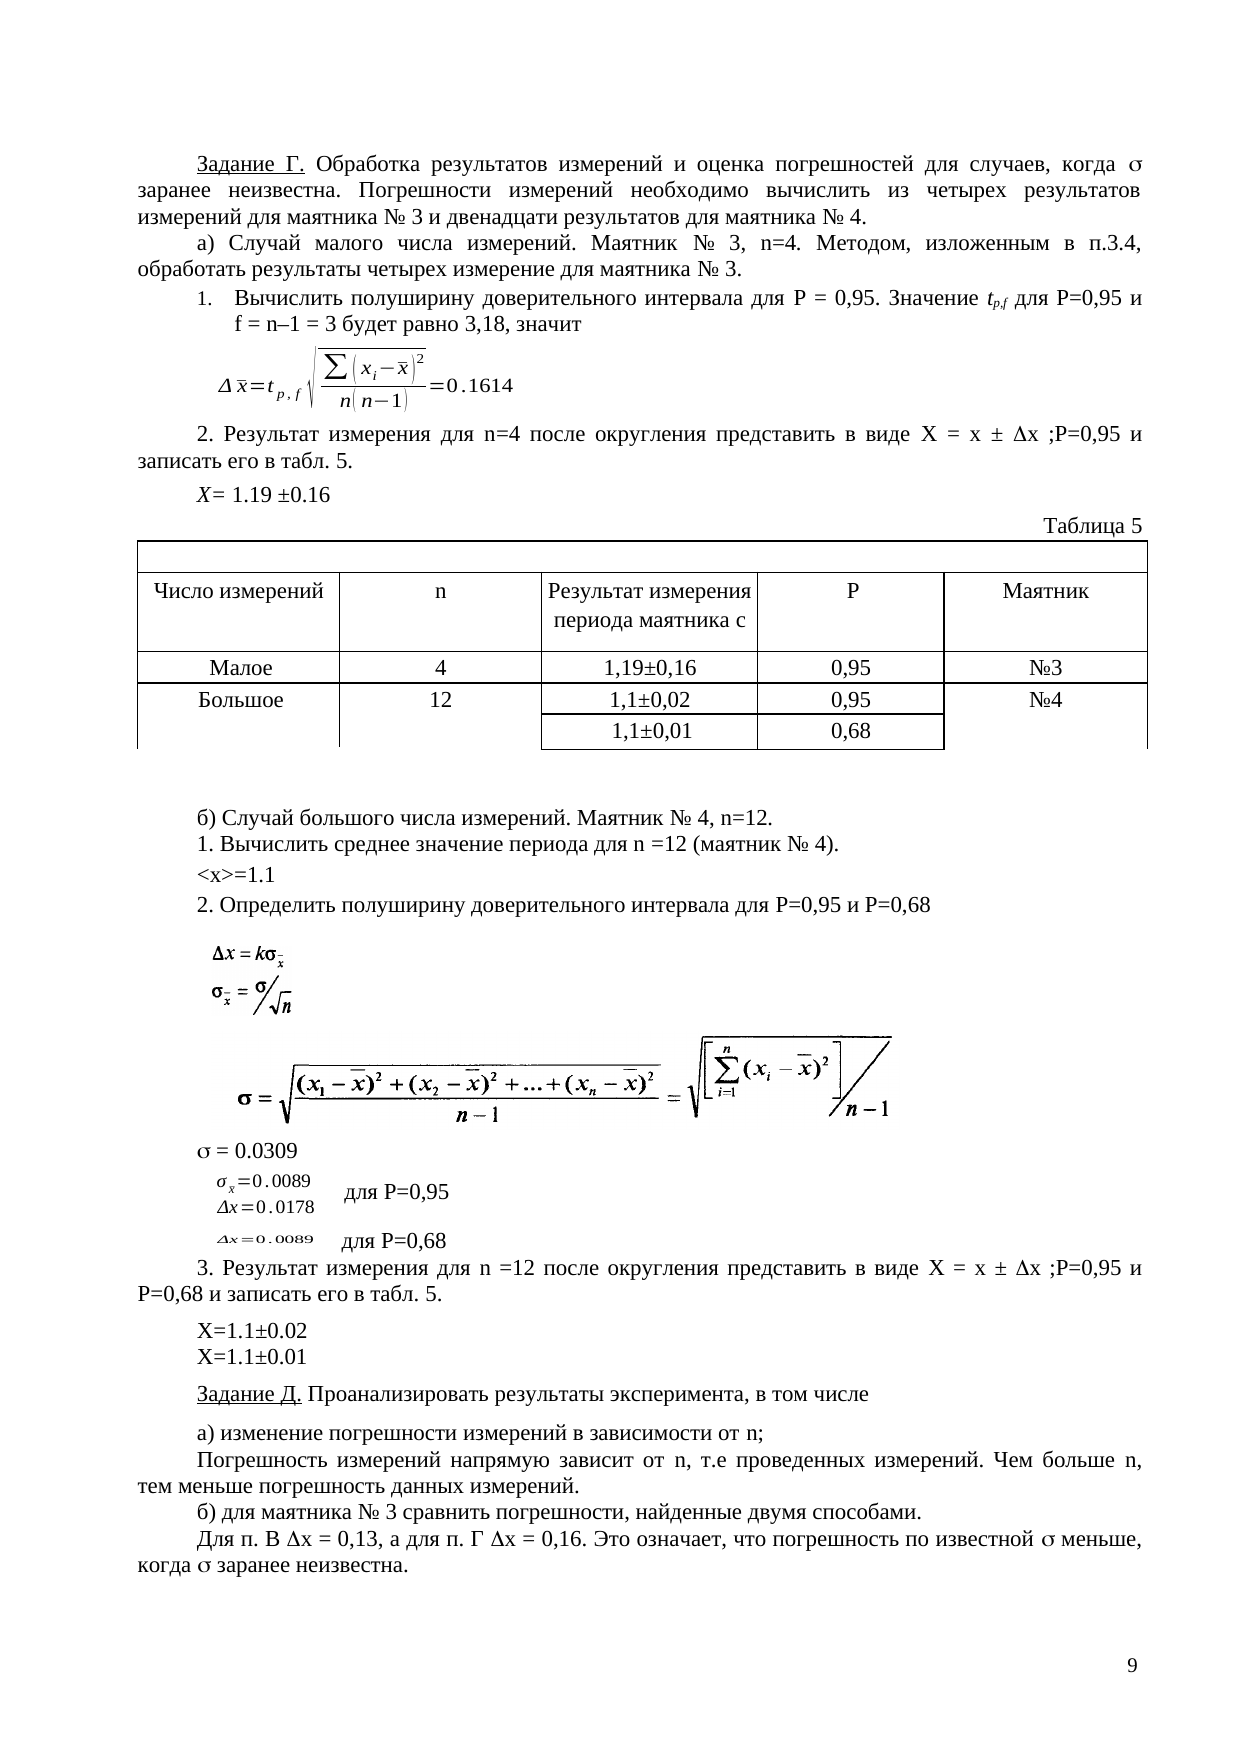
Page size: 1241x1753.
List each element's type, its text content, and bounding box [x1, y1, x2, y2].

text Задание Д. Проанализировать результаты эксперимента, в том числе [137, 1380, 1142, 1406]
text для P=0,95 [137, 1164, 1142, 1226]
text а) изменение погрешности измерений в зависимости от n; [137, 1419, 1142, 1446]
picture [211, 946, 292, 1016]
table_cell 0,68 [758, 715, 943, 749]
table_cell Р [758, 573, 943, 651]
table_header [138, 542, 1147, 572]
text Таблица 5 [137, 512, 1142, 538]
table_cell 1,1±0,01 [542, 715, 757, 749]
text для P=0,68 [137, 1226, 1142, 1253]
text Задание Г. Обработка результатов измерений и оценка погрешностей для случаев, когда  заранее неизвестна. Погрешности измерений необходимо вычислить из четырех результатов измерений для маятника № 3 и двенадцати результатов для маятника № 4. [137, 150, 1142, 229]
text б) Случай большого числа измерений. Маятник № 4, n=12. [137, 804, 1142, 830]
text X=1.1±0.02 [137, 1317, 1142, 1343]
table_cell Малое [138, 652, 339, 682]
text 2. Определить полуширину доверительного интервала для P=0,95 и Р=0,68 [137, 891, 1142, 917]
text Х= 1.19 ±0.16 [137, 481, 1142, 508]
list Вычислить полуширину доверительного интервала для Р = 0,95. Значение tp,f для Р=0,95 и f = n–1 = 3 будет равно 3,18, значит [197, 284, 1142, 337]
text 2. Результат измерения для n=4 после округления представить в виде Х = х ± х ;Р=0,95 и записать его в табл. 5. [137, 420, 1142, 473]
text <х>=1.1 [137, 861, 1142, 887]
text X=1.1±0.01 [137, 1343, 1142, 1369]
table_cell 4 [340, 652, 541, 682]
table_cell Маятник [945, 573, 1147, 651]
text Для п. В x = 0,13, а для п. Г x = 0,16. Это означает, что погрешность по известной  меньше, когда  заранее неизвестна. [137, 1525, 1142, 1577]
table_cell 1,19±0,16 [542, 652, 757, 682]
table_cell Результат измерения периода маятника c [542, 573, 757, 651]
table_cell n [340, 573, 541, 651]
table_cell 1,1±0,02 [542, 684, 757, 713]
table_cell 0,95 [758, 652, 943, 682]
text б) для маятника № 3 сравнить погрешности, найденные двумя способами. [137, 1498, 1142, 1525]
table_cell 0,95 [758, 684, 943, 713]
table_cell Число измерений [138, 573, 339, 651]
text 3. Результат измерения для n =12 после округления представить в виде Х = х ± х ;Р=0,95 и Р=0,68 и записать его в табл. 5. [137, 1253, 1142, 1306]
text а) Случай малого числа измерений. Маятник № 3, n=4. Методом, изложенным в п.3.4, обработать результаты четырех измерение для маятника № 3. [137, 229, 1142, 282]
text 1. Вычислить среднее значение периода для n =12 (маятник № 4). [137, 830, 1142, 856]
table_cell Большое [138, 684, 339, 749]
picture [211, 1031, 900, 1130]
table_cell №4 [945, 684, 1147, 749]
text  = 0.0309 [137, 1137, 1142, 1164]
table_cell №3 [945, 652, 1147, 682]
text Погрешность измерений напрямую зависит от n, т.е проведенных измерений. Чем больше n, тем меньше погрешность данных измерений. [137, 1446, 1142, 1498]
table_cell 12 [340, 684, 541, 749]
